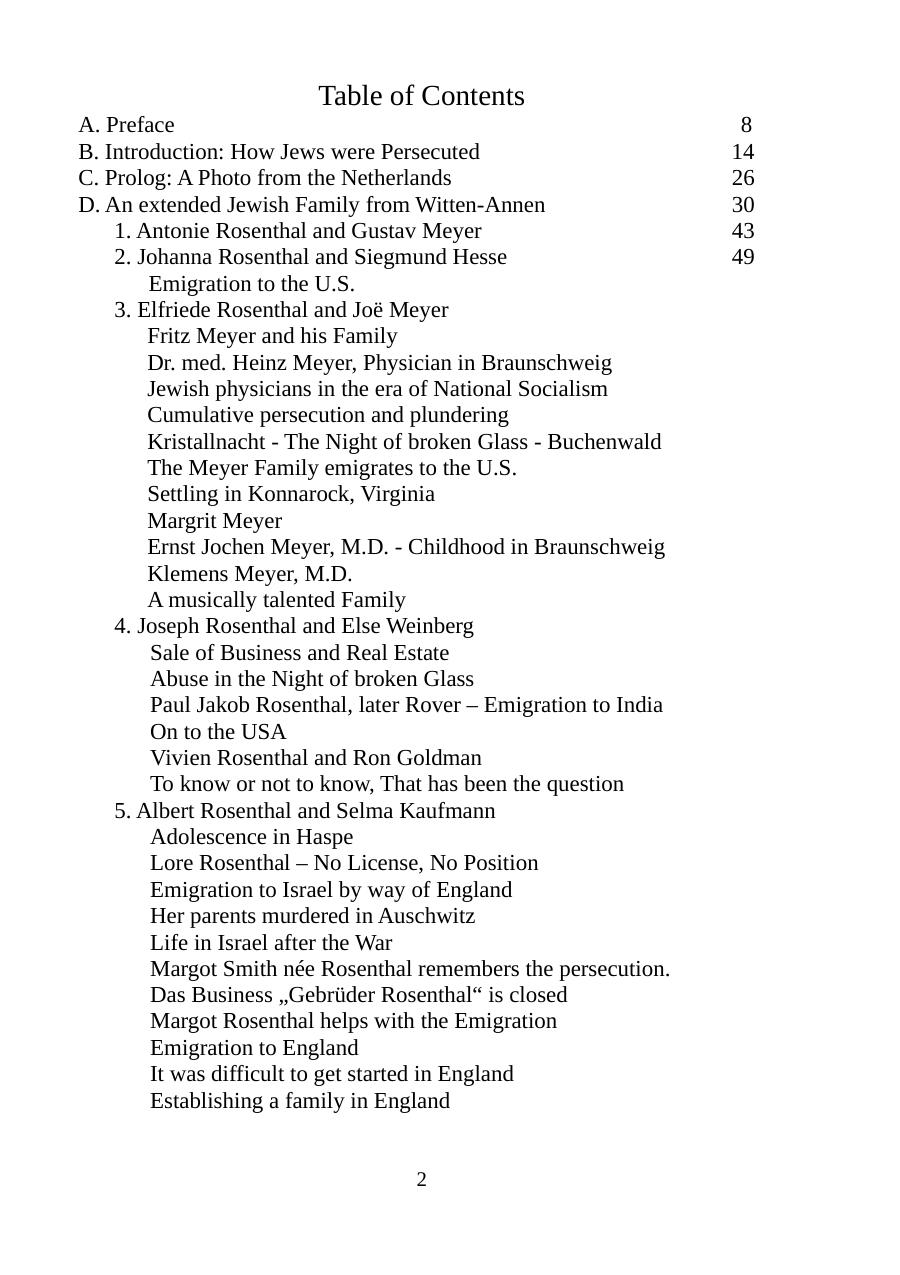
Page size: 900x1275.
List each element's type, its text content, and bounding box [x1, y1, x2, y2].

text Cumulative persecution and plundering [78, 401, 765, 428]
text Emigration to England [78, 1034, 765, 1060]
text Her parents murdered in Auschwitz [78, 902, 765, 928]
text Jewish physicians in the era of National Socialism [78, 375, 765, 401]
text Establishing a family in England [78, 1087, 765, 1113]
text On to the USA [78, 718, 765, 744]
text To know or not to know, That has been the question [78, 770, 765, 797]
text Vivien Rosenthal and Ron Goldman [78, 744, 765, 770]
text Emigration to the U.S. [78, 270, 765, 296]
text Klemens Meyer, M.D. [78, 559, 765, 586]
text Paul Jakob Rosenthal, later Rover – Emigration to India [78, 691, 765, 718]
text B. Introduction: How Jews were Persecuted 14 [78, 138, 765, 164]
text Table of Contents [78, 78, 765, 112]
text Settling in Konnarock, Virginia [78, 481, 765, 507]
text 2. Johanna Rosenthal and Siegmund Hesse 49 [78, 243, 765, 270]
text D. An extended Jewish Family from Witten-Annen 30 [78, 191, 765, 217]
text 4. Joseph Rosenthal and Else Weinberg [78, 612, 765, 639]
text Sale of Business and Real Estate [78, 639, 765, 665]
text Lore Rosenthal – No License, No Position [78, 849, 765, 876]
text Ernst Jochen Meyer, M.D. - Childhood in Braunschweig [78, 533, 765, 559]
text 1. Antonie Rosenthal and Gustav Meyer 43 [78, 217, 765, 243]
text It was difficult to get started in England [78, 1060, 765, 1087]
text C. Prolog: A Photo from the Netherlands 26 [78, 164, 765, 191]
text The Meyer Family emigrates to the U.S. [78, 454, 765, 481]
text 5. Albert Rosenthal and Selma Kaufmann [78, 797, 765, 823]
text 3. Elfriede Rosenthal and Joë Meyer [78, 296, 765, 322]
text A. Preface 8 [78, 112, 765, 138]
text Life in Israel after the War [78, 928, 765, 955]
text Margot Smith née Rosenthal remembers the persecution. [78, 955, 765, 981]
text Fritz Meyer and his Family [78, 322, 765, 349]
text Dr. med. Heinz Meyer, Physician in Braunschweig [78, 349, 765, 375]
text Emigration to Israel by way of England [78, 876, 765, 902]
text Das Business „Gebrüder Rosenthal“ is closed [78, 981, 765, 1008]
text Adolescence in Haspe [78, 823, 765, 849]
text Margot Rosenthal helps with the Emigration [78, 1008, 765, 1034]
text Kristallnacht - The Night of broken Glass - Buchenwald [78, 428, 765, 454]
text Abuse in the Night of broken Glass [78, 665, 765, 691]
text Margrit Meyer [78, 507, 765, 533]
text A musically talented Family [78, 586, 765, 612]
